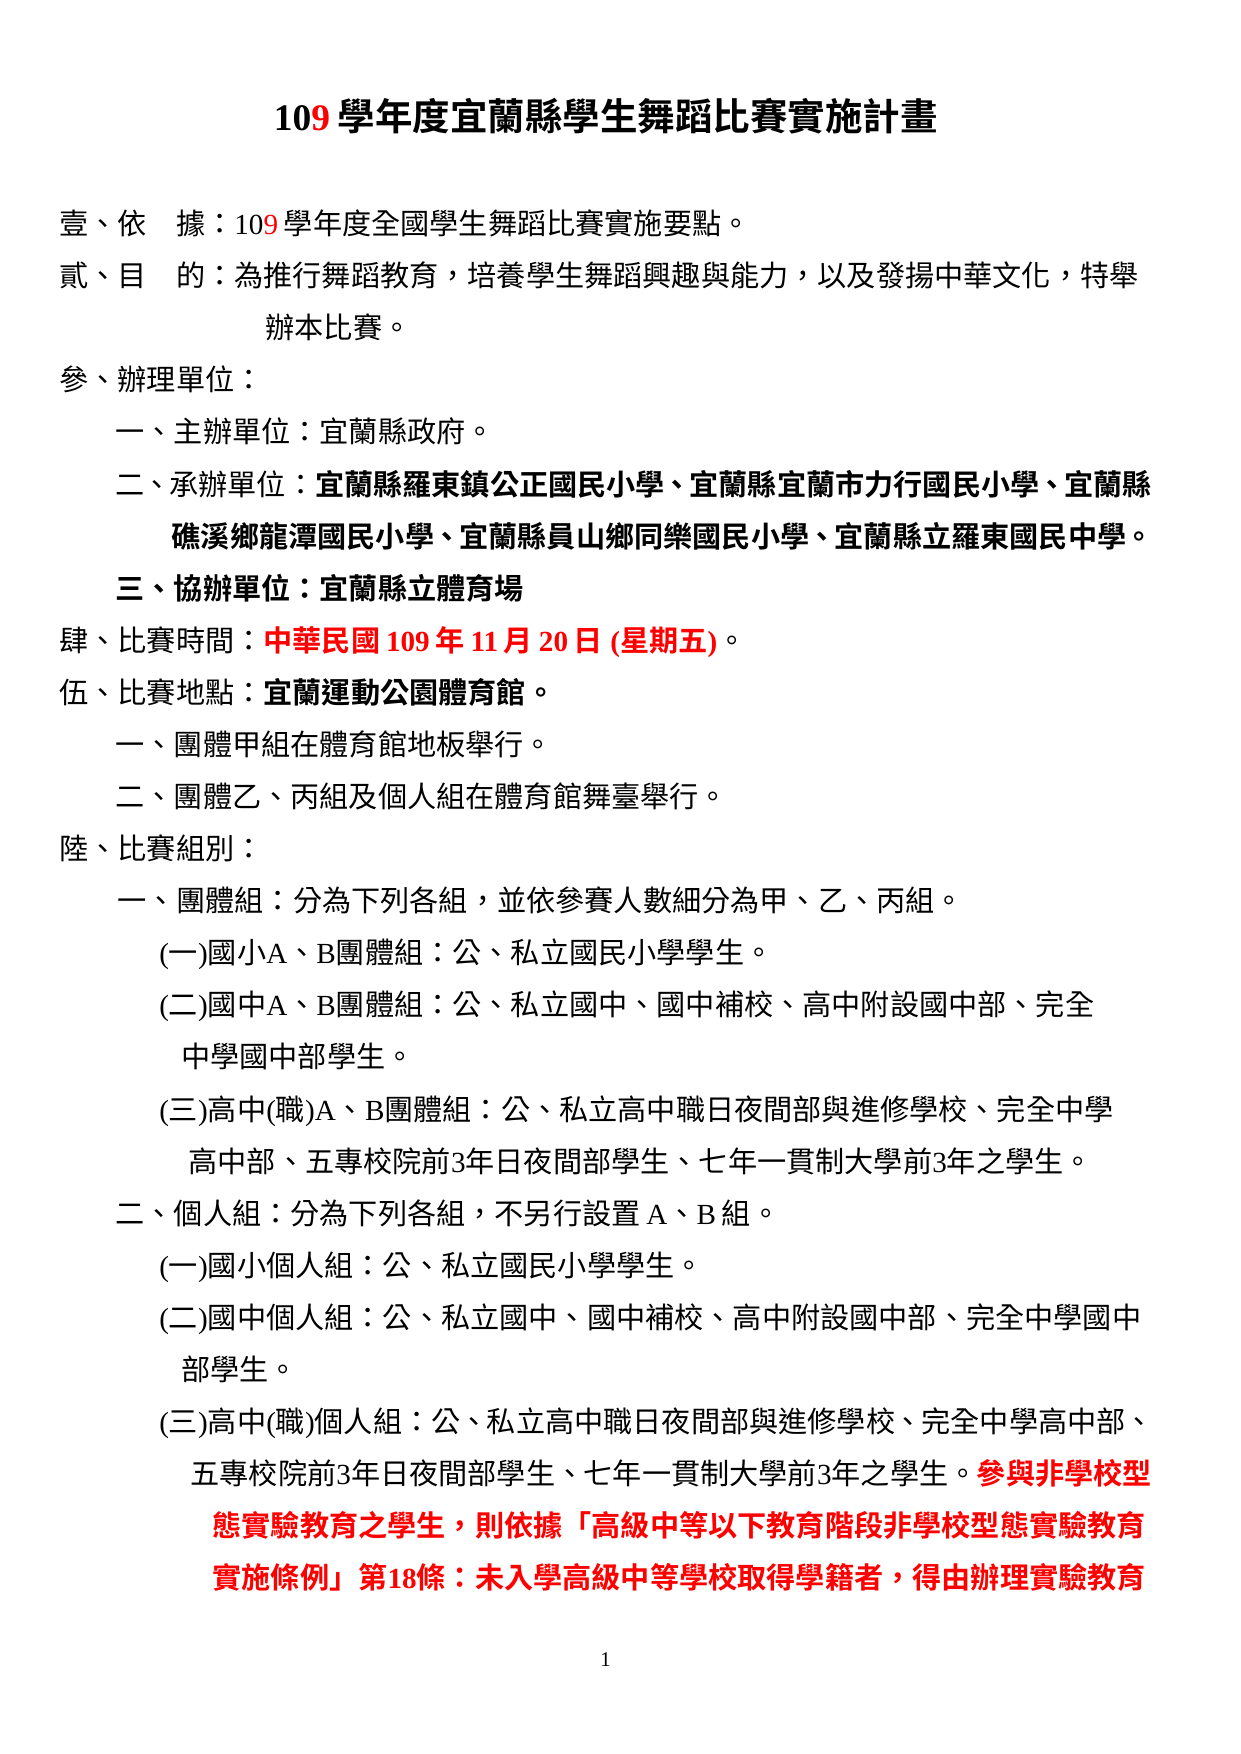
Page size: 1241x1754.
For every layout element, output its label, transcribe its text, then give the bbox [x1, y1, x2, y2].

text 109學年度宜蘭縣學生舞蹈比賽實施計畫 [59, 89, 1152, 141]
text 貳、目 的：為推行舞蹈教育，培養學生舞蹈興趣與能力，以及發揚中華文化，特舉辦本比賽。 [59, 245, 1151, 349]
text (一)國小個人組：公、私立國民小學學生。 [159, 1234, 1152, 1287]
text 中學國中部學生。 [159, 1026, 1152, 1078]
text 五專校院前3年日夜間部學生、七年一貫制大學前3年之學生。參與非學校型態實驗教育之學生，則依據「高級中等以下教育階段非學校型態實驗教育實施條例」第18條：未入學高級中等學校取得學籍者，得由辦理實驗教育 [168, 1443, 1152, 1599]
list 團體組：分為下列各組，並依參賽人數細分為甲、乙、丙組。 [117, 870, 1151, 922]
text 一、團體甲組在體育館地板舉行。 [115, 714, 1151, 766]
text (二)國中A、B團體組：公、私立國中、國中補校、高中附設國中部、完全 [159, 974, 1152, 1026]
text 二、團體乙、丙組及個人組在體育館舞臺舉行。 [115, 766, 1151, 818]
text 部學生。 [159, 1339, 1152, 1391]
text 高中部、五專校院前3年日夜間部學生、七年一貫制大學前3年之學生。 [159, 1130, 1152, 1182]
text 壹、依 據：109學年度全國學生舞蹈比賽實施要點。 [59, 193, 1151, 245]
text (三)高中(職)A、B團體組：公、私立高中職日夜間部與進修學校、完全中學 [159, 1078, 1152, 1130]
text 陸、比賽組別： [59, 818, 1151, 870]
text 三、協辦單位：宜蘭縣立體育場 [115, 557, 1151, 609]
text (一)國小A、B團體組：公、私立國民小學學生。 [159, 922, 1152, 974]
text 一、主辦單位：宜蘭縣政府。 [115, 401, 1151, 453]
text 二、承辦單位：宜蘭縣羅東鎮公正國民小學、宜蘭縣宜蘭市力行國民小學、宜蘭縣礁溪鄉龍潭國民小學、宜蘭縣員山鄉同樂國民小學、宜蘭縣立羅東國民中學。 [115, 453, 1151, 557]
text 參、辦理單位： [59, 349, 1151, 401]
text (二)國中個人組：公、私立國中、國中補校、高中附設國中部、完全中學國中 [159, 1287, 1152, 1339]
text 二、個人組：分為下列各組，不另行設置A、B組。 [115, 1182, 1151, 1234]
text 伍、比賽地點：宜蘭運動公園體育館。 [59, 662, 1151, 714]
text 肆、比賽時間：中華民國109年11月20日 (星期五)。 [59, 609, 1151, 662]
text (三)高中(職)個人組：公、私立高中職日夜間部與進修學校、完全中學高中部、 [159, 1391, 1152, 1443]
